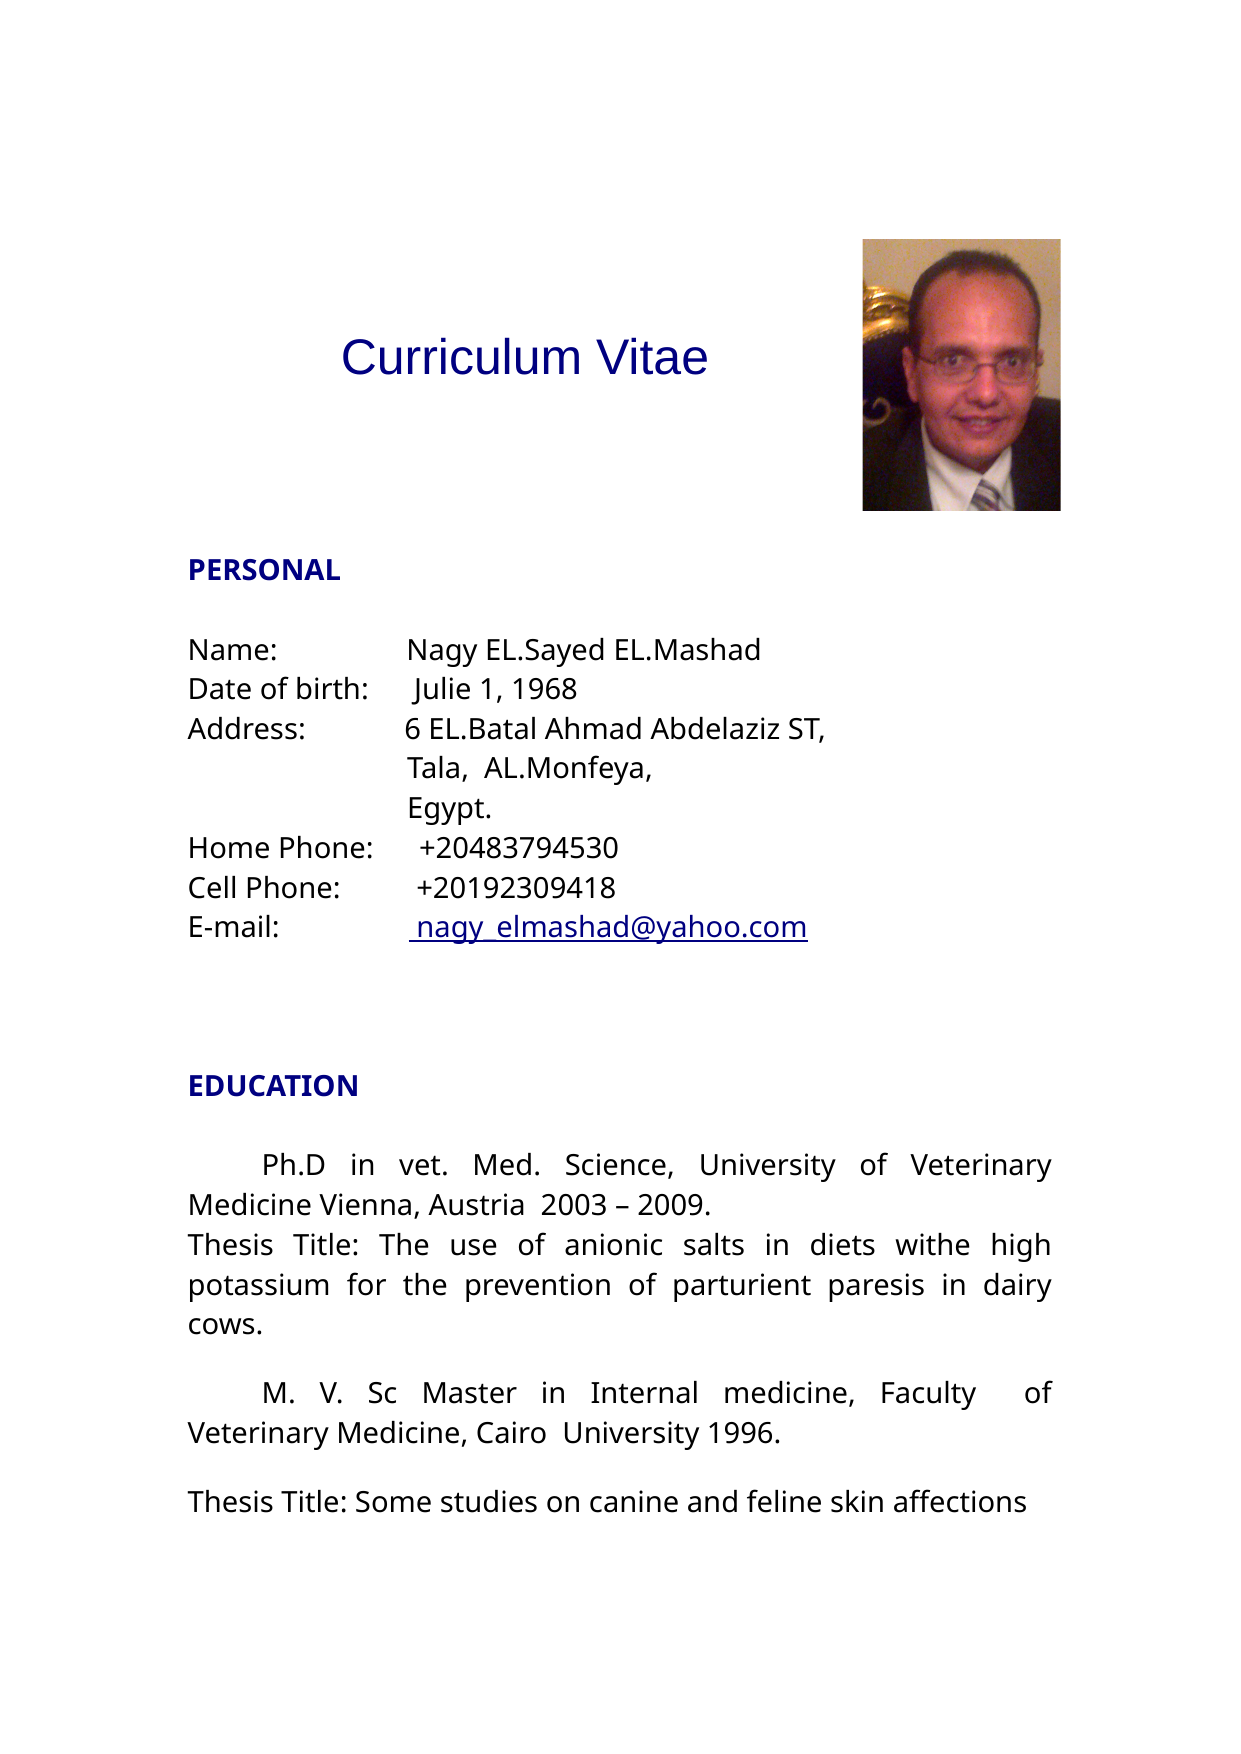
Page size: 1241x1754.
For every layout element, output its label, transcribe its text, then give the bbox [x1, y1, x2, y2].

text Egypt. [187, 787, 1053, 827]
text Tala, AL.Monfeya, [187, 748, 1053, 787]
text Thesis Title: Some studies on canine and feline skin affections [187, 1481, 1053, 1521]
text M. V. Sc Master in Internal medicine, Faculty of Veterinary Medicine, Cairo University 1996. [187, 1373, 1053, 1452]
text Ph.D in vet. Med. Science, University of Veterinary Medicine Vienna, Austria 2003 – 2009. [187, 1145, 1053, 1224]
text Date of birth: Julie 1, 1968 [187, 668, 1053, 708]
text Thesis Title: The use of anionic salts in diets withe high potassium for the prevention of parturient paresis in dairy cows. [187, 1224, 1053, 1343]
text PERSONAL [187, 549, 1053, 589]
text Name: Nagy EL.Sayed EL.Mashad [187, 629, 1053, 668]
text Curriculum Vitae [187, 327, 862, 385]
text Address: 6 EL.Batal Ahmad Abdelaziz ST, [187, 708, 1053, 748]
text Cell Phone: +20192309418 [187, 867, 1053, 907]
text E-mail: nagy_elmashad@yahoo.com [187, 907, 1053, 946]
text EDUCATION [187, 1065, 1053, 1105]
text Home Phone: +20483794530 [187, 827, 1053, 867]
